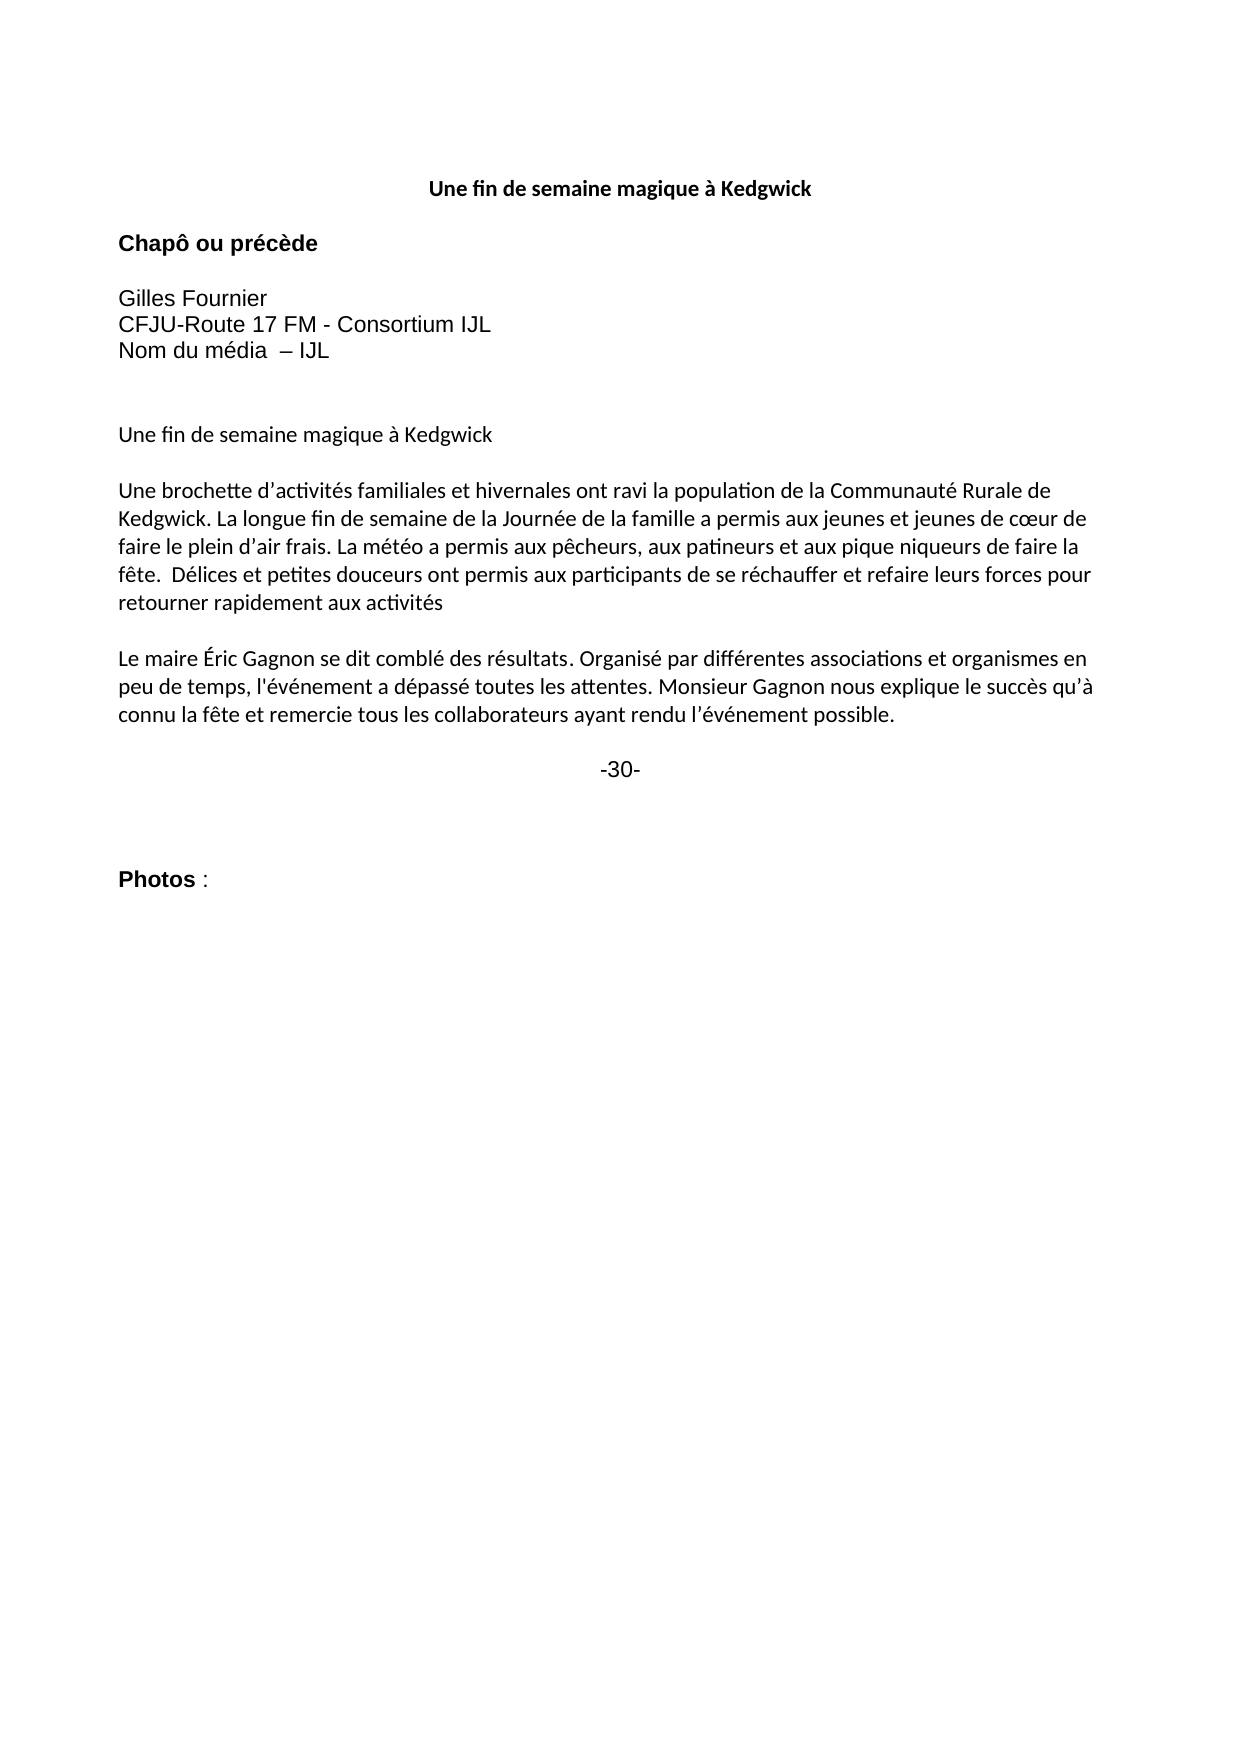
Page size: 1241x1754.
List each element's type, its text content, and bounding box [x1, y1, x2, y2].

text Gilles Fournier [118, 284, 1122, 311]
text Chapô ou précède [118, 230, 1122, 257]
text Photos : [118, 866, 1122, 893]
text Une fin de semaine magique à Kedgwick [118, 174, 1122, 202]
text Une fin de semaine magique à Kedgwick [118, 420, 1122, 448]
text -30- [118, 756, 1122, 782]
text Une brochette d’activités familiales et hivernales ont ravi la population de la Communauté Rurale de Kedgwick. La longue fin de semaine de la Journée de la famille a permis aux jeunes et jeunes de cœur de faire le plein d’air frais. La météo a permis aux pêcheurs, aux patineurs et aux pique niqueurs de faire la fête. Délices et petites douceurs ont permis aux participants de se réchauffer et refaire leurs forces pour retourner rapidement aux activités [118, 476, 1122, 616]
text Le maire Éric Gagnon se dit comblé des résultats­. Organisé par différentes associations et organismes en peu de temps, l'événement a dépassé toutes les attentes. Monsieur Gagnon nous explique le succès qu’à connu la fête et remercie tous les collaborateurs ayant rendu l’événement possible. [118, 644, 1122, 728]
text CFJU-Route 17 FM - Consortium IJL Nom du média – IJL [118, 311, 1122, 364]
